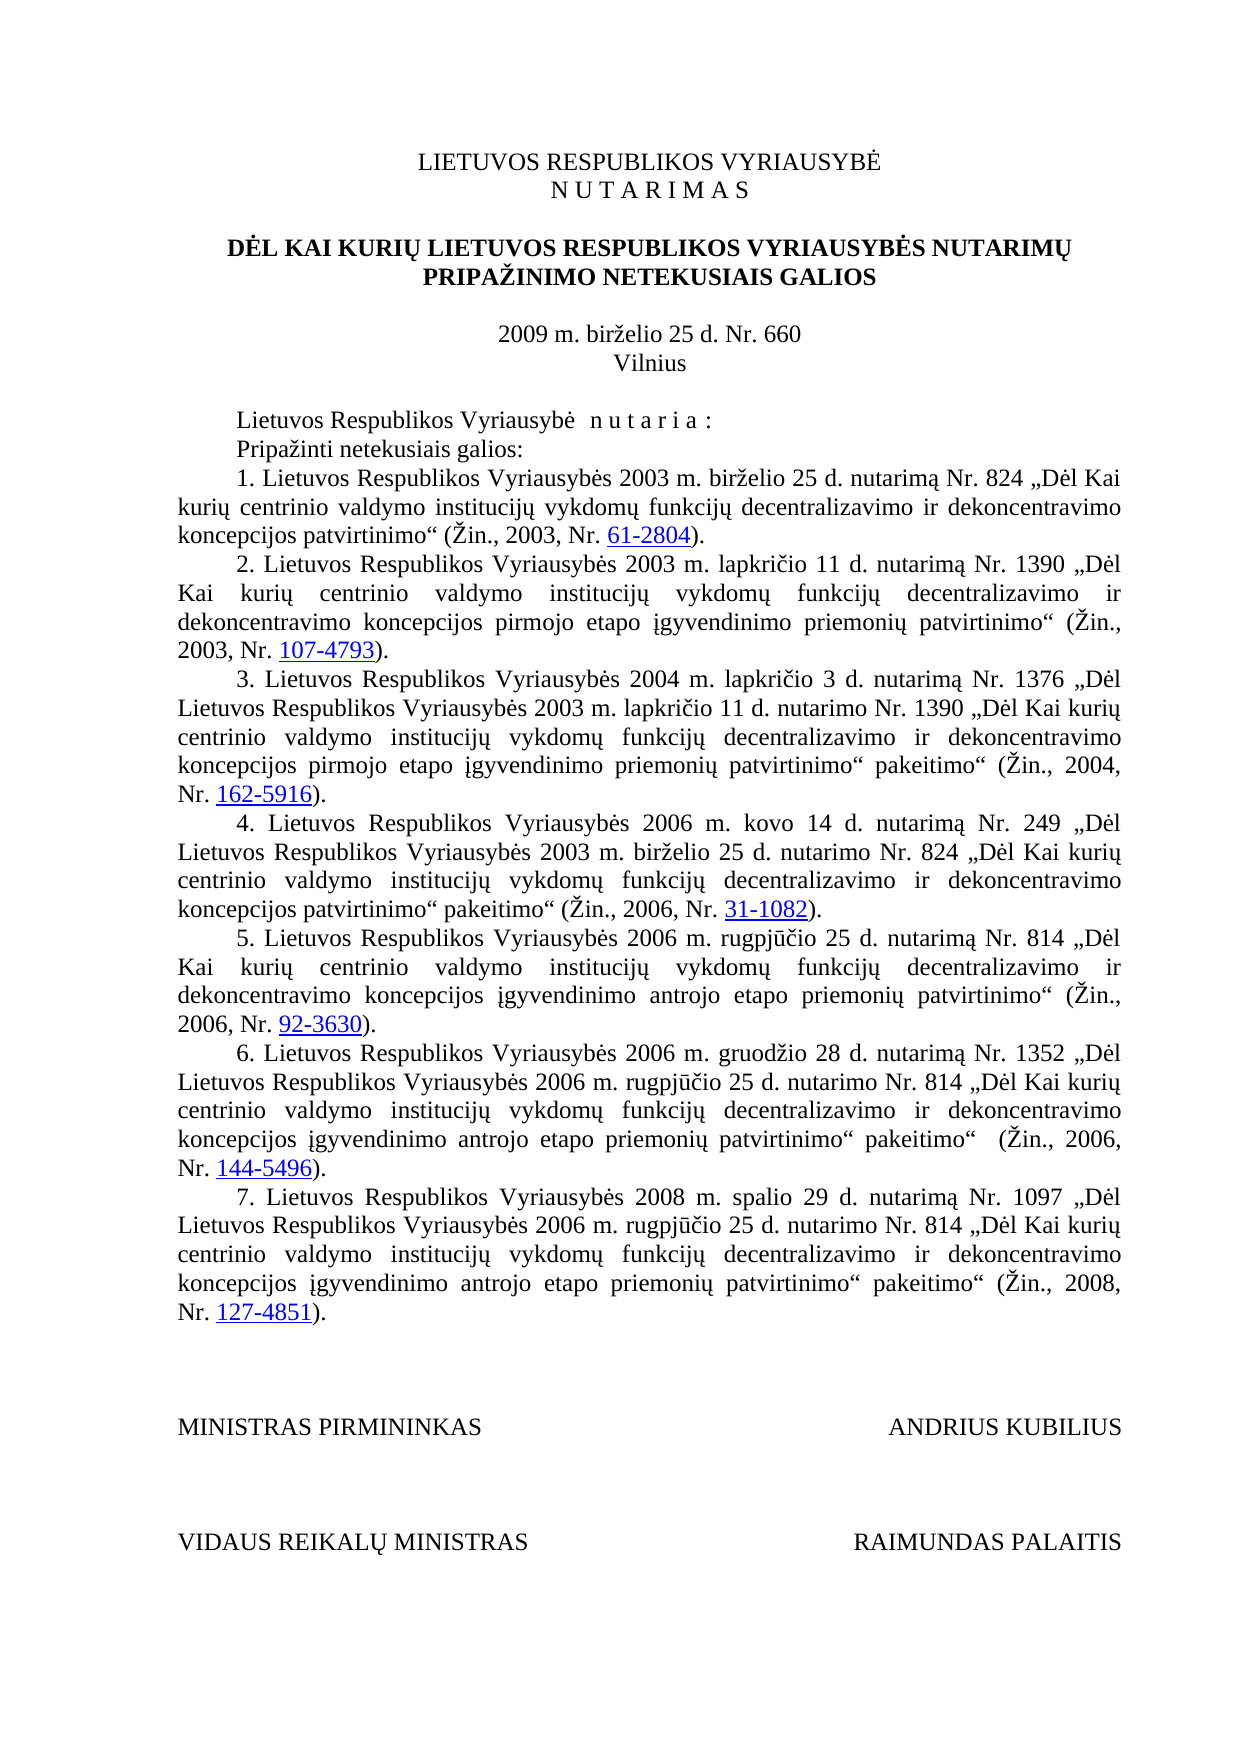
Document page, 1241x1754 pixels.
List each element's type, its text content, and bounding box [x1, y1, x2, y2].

text 1. Lietuvos Respublikos Vyriausybės 2003 m. birželio 25 d. nutarimą Nr. 824 „Dėl Kai kurių centrinio valdymo institucijų vykdomų funkcijų decentralizavimo ir dekoncentravimo koncepcijos patvirtinimo“ (Žin., 2003, Nr. 61-2804). [177, 463, 1122, 549]
text 2009 m. birželio 25 d. Nr. 660 [177, 319, 1122, 348]
text MINISTRAS PIRMININKAS ANDRIUS KUBILIUS [177, 1412, 1122, 1441]
text 3. Lietuvos Respublikos Vyriausybės 2004 m. lapkričio 3 d. nutarimą Nr. 1376 „Dėl Lietuvos Respublikos Vyriausybės 2003 m. lapkričio 11 d. nutarimo Nr. 1390 „Dėl Kai kurių centrinio valdymo institucijų vykdomų funkcijų decentralizavimo ir dekoncentravimo koncepcijos pirmojo etapo įgyvendinimo priemonių patvirtinimo“ pakeitimo“ (Žin., 2004, Nr. 162-5916). [177, 664, 1122, 808]
text 7. Lietuvos Respublikos Vyriausybės 2008 m. spalio 29 d. nutarimą Nr. 1097 „Dėl Lietuvos Respublikos Vyriausybės 2006 m. rugpjūčio 25 d. nutarimo Nr. 814 „Dėl Kai kurių centrinio valdymo institucijų vykdomų funkcijų decentralizavimo ir dekoncentravimo koncepcijos įgyvendinimo antrojo etapo priemonių patvirtinimo“ pakeitimo“ (Žin., 2008, Nr. 127-4851). [177, 1182, 1122, 1326]
text 5. Lietuvos Respublikos Vyriausybės 2006 m. rugpjūčio 25 d. nutarimą Nr. 814 „Dėl Kai kurių centrinio valdymo institucijų vykdomų funkcijų decentralizavimo ir dekoncentravimo koncepcijos įgyvendinimo antrojo etapo priemonių patvirtinimo“ (Žin., 2006, Nr. 92-3630). [177, 923, 1122, 1038]
text 2. Lietuvos Respublikos Vyriausybės 2003 m. lapkričio 11 d. nutarimą Nr. 1390 „Dėl Kai kurių centrinio valdymo institucijų vykdomų funkcijų decentralizavimo ir dekoncentravimo koncepcijos pirmojo etapo įgyvendinimo priemonių patvirtinimo“ (Žin., 2003, Nr. 107-4793). [177, 549, 1122, 664]
text NUTARIMAS [177, 176, 1122, 204]
text VIDAUS REIKALŲ MINISTRAS RAIMUNDAS PALAITIS [177, 1527, 1122, 1556]
text 4. Lietuvos Respublikos Vyriausybės 2006 m. kovo 14 d. nutarimą Nr. 249 „Dėl Lietuvos Respublikos Vyriausybės 2003 m. birželio 25 d. nutarimo Nr. 824 „Dėl Kai kurių centrinio valdymo institucijų vykdomų funkcijų decentralizavimo ir dekoncentravimo koncepcijos patvirtinimo“ pakeitimo“ (Žin., 2006, Nr. 31-1082). [177, 808, 1122, 923]
text Pripažinti netekusiais galios: [177, 434, 1122, 463]
text 6. Lietuvos Respublikos Vyriausybės 2006 m. gruodžio 28 d. nutarimą Nr. 1352 „Dėl Lietuvos Respublikos Vyriausybės 2006 m. rugpjūčio 25 d. nutarimo Nr. 814 „Dėl Kai kurių centrinio valdymo institucijų vykdomų funkcijų decentralizavimo ir dekoncentravimo koncepcijos įgyvendinimo antrojo etapo priemonių patvirtinimo“ pakeitimo“ (Žin., 2006, Nr. 144-5496). [177, 1038, 1122, 1182]
text Lietuvos Respublikos Vyriausybė [177, 147, 1122, 176]
text Vilnius [177, 348, 1122, 377]
text Lietuvos Respublikos Vyriausybė nutaria: [177, 406, 1122, 434]
text DĖL KAI KURIŲ LIETUVOS RESPUBLIKOS VYRIAUSYBĖS NUTARIMŲ PRIPAŽINIMO NETEKUSIais GALIOS [177, 233, 1122, 291]
